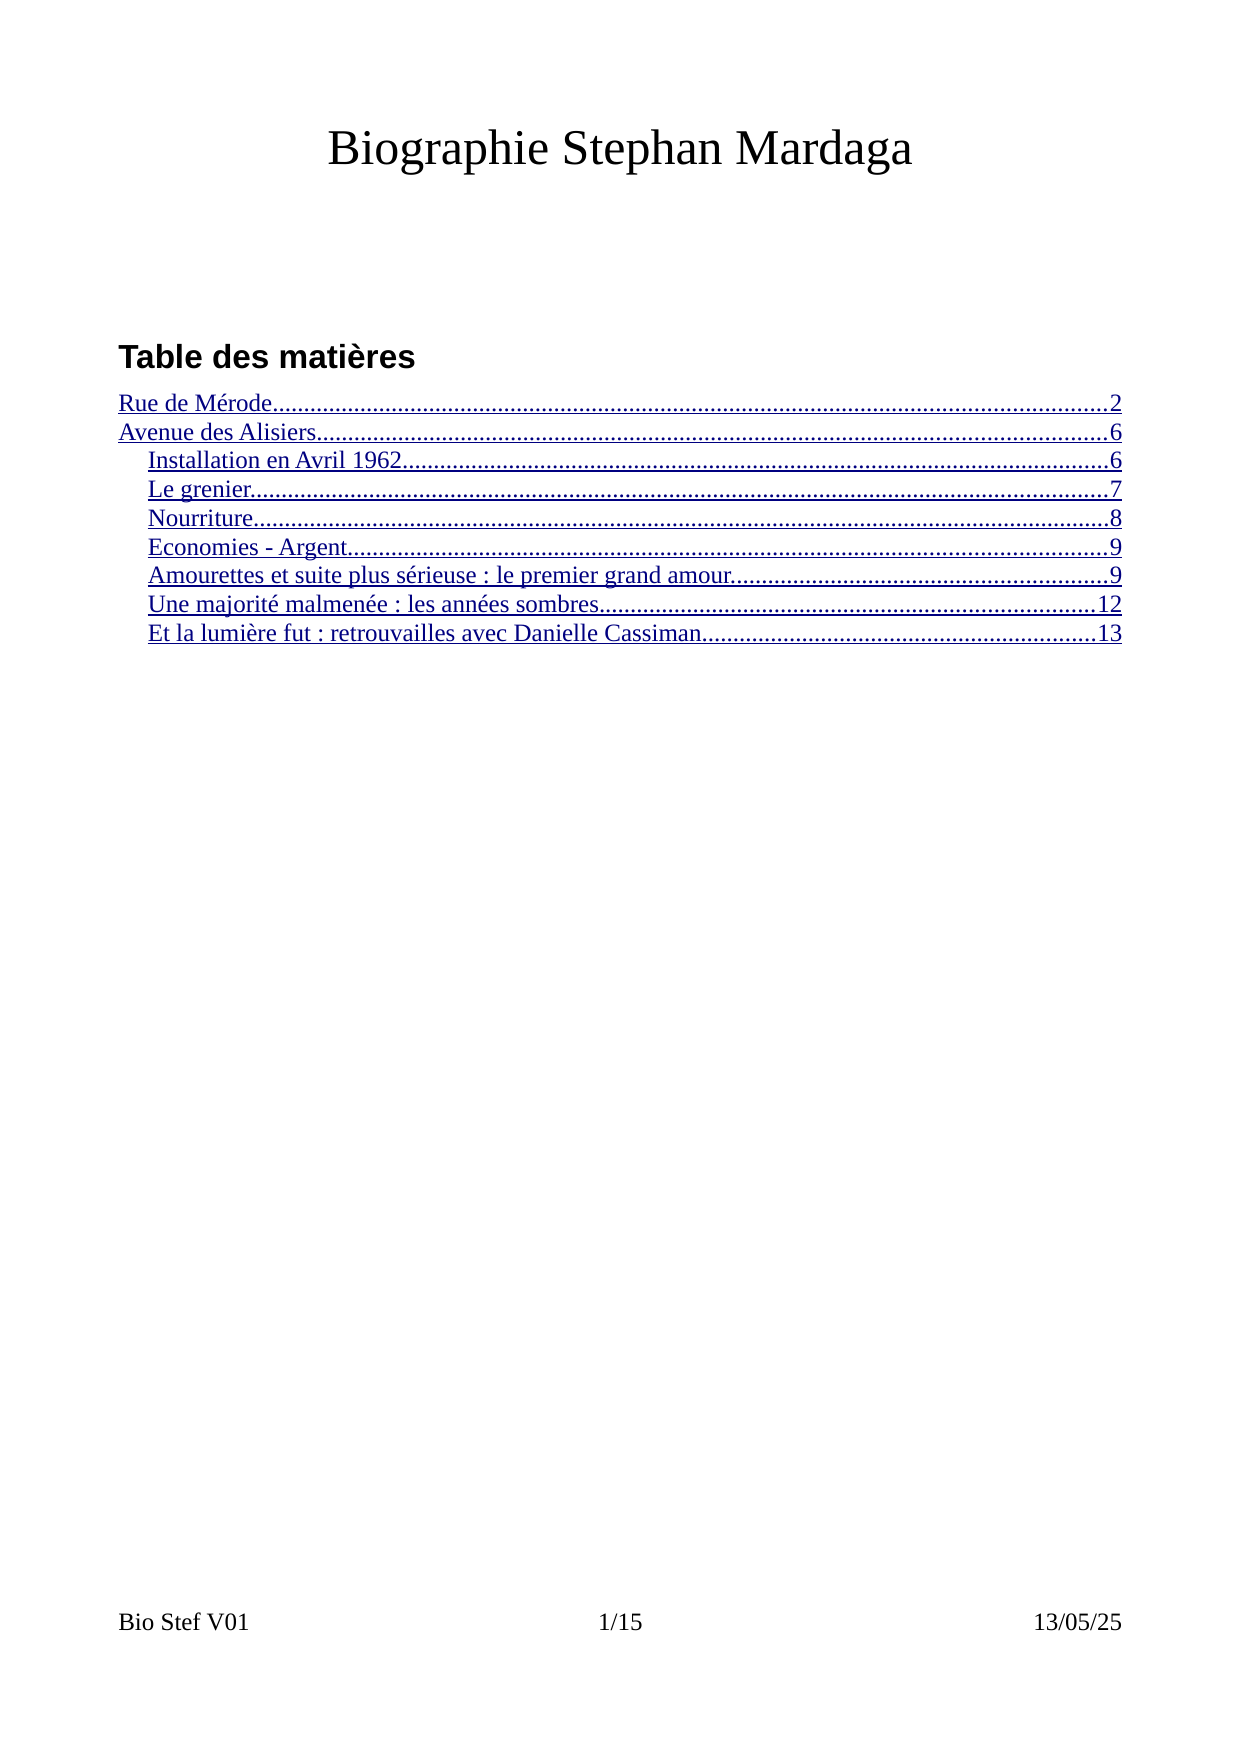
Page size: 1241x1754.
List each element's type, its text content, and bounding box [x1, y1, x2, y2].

text Nourriture 8 [148, 503, 1122, 528]
text Une majorité malmenée : les années sombres. 12 [148, 589, 1122, 614]
subtitle Table des matières [118, 337, 1122, 375]
text Economies - Argent 9 [148, 532, 1122, 557]
text Biographie Stephan Mardaga [118, 118, 1122, 176]
text Rue de Mérode 2 [118, 388, 1122, 413]
text Installation en Avril 1962. 6 [148, 445, 1122, 470]
text Avenue des Alisiers 6 [118, 417, 1122, 442]
text Et la lumière fut : retrouvailles avec Danielle Cassiman. 13 [148, 618, 1122, 643]
text Le grenier. 7 [148, 474, 1122, 499]
text Amourettes et suite plus sérieuse : le premier grand amour. 9 [148, 560, 1122, 585]
